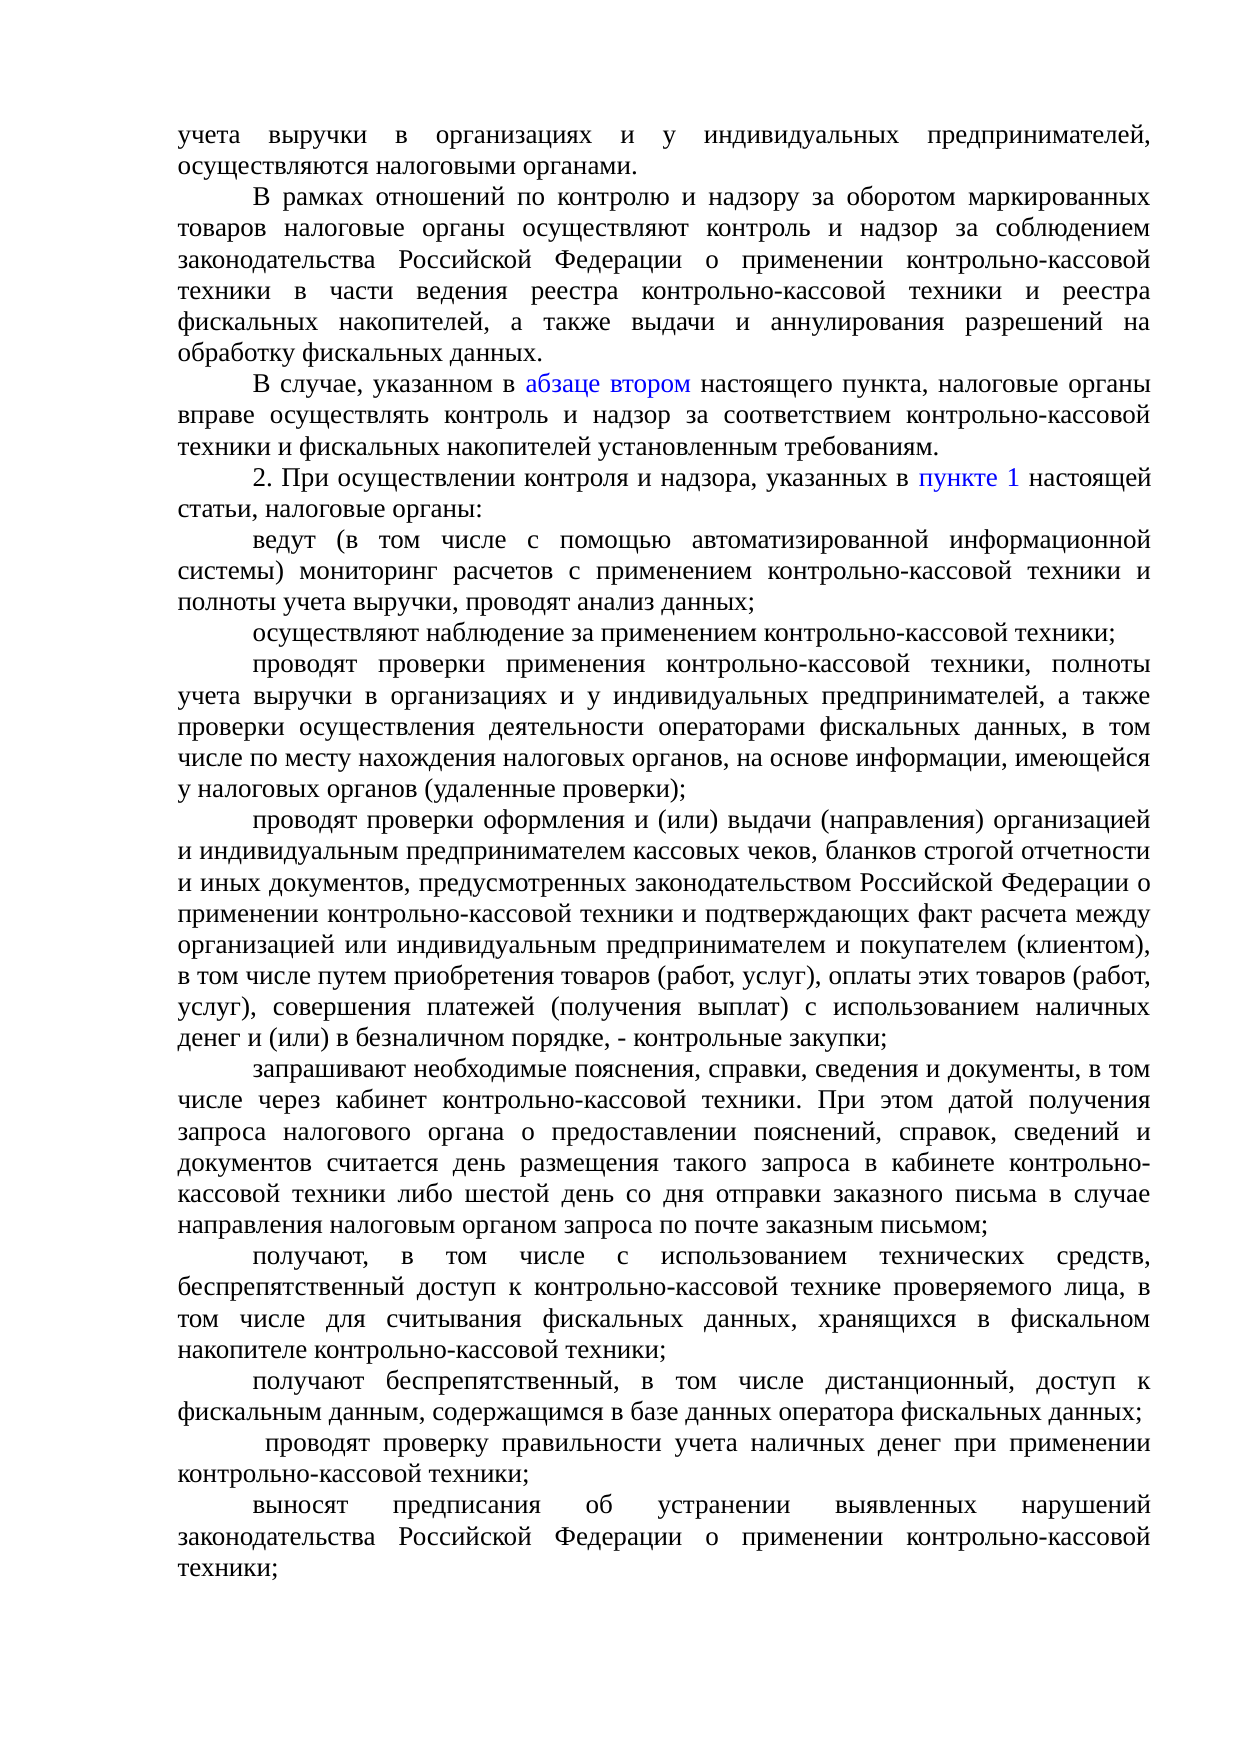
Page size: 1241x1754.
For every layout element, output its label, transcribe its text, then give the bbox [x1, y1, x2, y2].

text осуществляют наблюдение за применением контрольно-кассовой техники; [177, 616, 1152, 648]
text проводят проверку правильности учета наличных денег при применении контрольно-кассовой техники; [177, 1426, 1152, 1488]
text В случае, указанном в абзаце втором настоящего пункта, налоговые органы вправе осуществлять контроль и надзор за соответствием контрольно-кассовой техники и фискальных накопителей установленным требованиям. [177, 367, 1152, 461]
text учета выручки в организациях и у индивидуальных предпринимателей, осуществляются налоговыми органами. [177, 118, 1152, 180]
text получают беспрепятственный, в том числе дистанционный, доступ к фискальным данным, содержащимся в базе данных оператора фискальных данных; [177, 1364, 1152, 1426]
text запрашивают необходимые пояснения, справки, сведения и документы, в том числе через кабинет контрольно-кассовой техники. При этом датой получения запроса налогового органа о предоставлении пояснений, справок, сведений и документов считается день размещения такого запроса в кабинете контрольно-кассовой техники либо шестой день со дня отправки заказного письма в случае направления налоговым органом запроса по почте заказным письмом; [177, 1052, 1152, 1239]
text выносят предписания об устранении выявленных нарушений законодательства Российской Федерации о применении контрольно-кассовой техники; [177, 1488, 1152, 1582]
text 2. При осуществлении контроля и надзора, указанных в пункте 1 настоящей статьи, налоговые органы: [177, 461, 1152, 523]
text проводят проверки оформления и (или) выдачи (направления) организацией и индивидуальным предпринимателем кассовых чеков, бланков строгой отчетности и иных документов, предусмотренных законодательством Российской Федерации о применении контрольно-кассовой техники и подтверждающих факт расчета между организацией или индивидуальным предпринимателем и покупателем (клиентом), в том числе путем приобретения товаров (работ, услуг), оплаты этих товаров (работ, услуг), совершения платежей (получения выплат) с использованием наличных денег и (или) в безналичном порядке, - контрольные закупки; [177, 803, 1152, 1052]
text ведут (в том числе с помощью автоматизированной информационной системы) мониторинг расчетов с применением контрольно-кассовой техники и полноты учета выручки, проводят анализ данных; [177, 523, 1152, 616]
text получают, в том числе с использованием технических средств, беспрепятственный доступ к контрольно-кассовой технике проверяемого лица, в том числе для считывания фискальных данных, хранящихся в фискальном накопителе контрольно-кассовой техники; [177, 1239, 1152, 1364]
text В рамках отношений по контролю и надзору за оборотом маркированных товаров налоговые органы осуществляют контроль и надзор за соблюдением законодательства Российской Федерации о применении контрольно-кассовой техники в части ведения реестра контрольно-кассовой техники и реестра фискальных накопителей, а также выдачи и аннулирования разрешений на обработку фискальных данных. [177, 180, 1152, 367]
text проводят проверки применения контрольно-кассовой техники, полноты учета выручки в организациях и у индивидуальных предпринимателей, а также проверки осуществления деятельности операторами фискальных данных, в том числе по месту нахождения налоговых органов, на основе информации, имеющейся у налоговых органов (удаленные проверки); [177, 648, 1152, 803]
